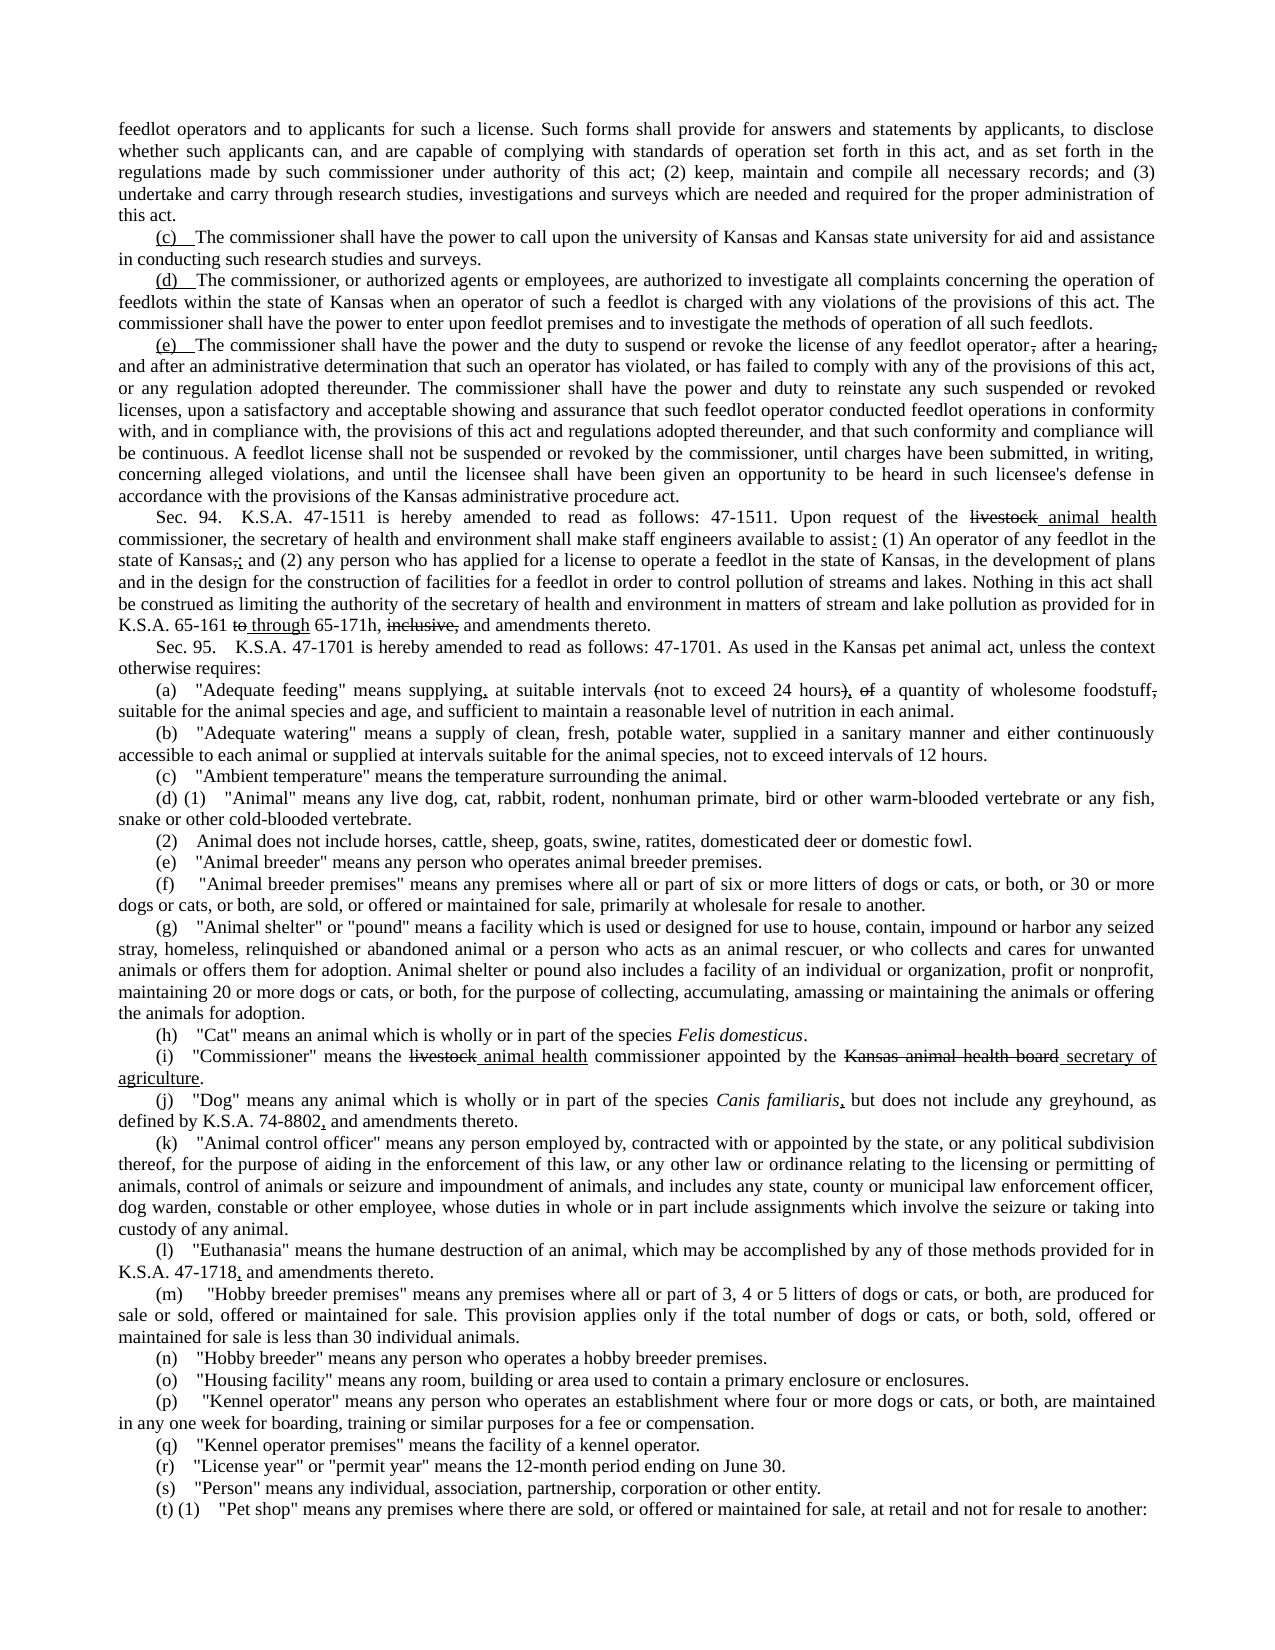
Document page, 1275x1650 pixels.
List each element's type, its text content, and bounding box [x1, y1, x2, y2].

text (f) "Animal breeder premises" means any premises where all or part of six or more litters of dogs or cats, or both, or 30 or more dogs or cats, or both, are sold, or offered or maintained for sale, primarily at wholesale for resale to another. [118, 873, 1157, 916]
text (r) "License year" or "permit year" means the 12-month period ending on June 30. [118, 1455, 1157, 1477]
text (d) The commissioner, or authorized agents or employees, are authorized to investigate all complaints concerning the operation of feedlots within the state of Kansas when an operator of such a feedlot is charged with any violations of the provisions of this act. The commissioner shall have the power to enter upon feedlot premises and to investigate the methods of operation of all such feedlots. [118, 269, 1157, 334]
text (i) "Commissioner" means the livestock animal health commissioner appointed by the Kansas animal health board secretary of agriculture. [118, 1045, 1157, 1088]
text (s) "Person" means any individual, association, partnership, corporation or other entity. [118, 1477, 1157, 1498]
text (e) The commissioner shall have the power and the duty to suspend or revoke the license of any feedlot operator, after a hearing, and after an administrative determination that such an operator has violated, or has failed to comply with any of the provisions of this act, or any regulation adopted thereunder. The commissioner shall have the power and duty to reinstate any such suspended or revoked licenses, upon a satisfactory and acceptable showing and assurance that such feedlot operator conducted feedlot operations in conformity with, and in compliance with, the provisions of this act and regulations adopted thereunder, and that such conformity and compliance will be continuous. A feedlot license shall not be suspended or revoked by the commissioner, until charges have been submitted, in writing, concerning alleged violations, and until the licensee shall have been given an opportunity to be heard in such licensee's defense in accordance with the provisions of the Kansas administrative procedure act. [118, 334, 1157, 506]
text Sec. 95. K.S.A. 47-1701 is hereby amended to read as follows: 47-1701. As used in the Kansas pet animal act, unless the context otherwise requires: [118, 636, 1157, 679]
text (e) "Animal breeder" means any person who operates animal breeder premises. [118, 851, 1157, 873]
text (c) The commissioner shall have the power to call upon the university of Kansas and Kansas state university for aid and assistance in conducting such research studies and surveys. [118, 226, 1157, 269]
text (2) Animal does not include horses, cattle, sheep, goats, swine, ratites, domesticated deer or domestic fowl. [118, 830, 1157, 851]
text (a) "Adequate feeding" means supplying, at suitable intervals (not to exceed 24 hours), of a quantity of wholesome foodstuff, suitable for the animal species and age, and sufficient to maintain a reasonable level of nutrition in each animal. [118, 679, 1157, 722]
text (m) "Hobby breeder premises" means any premises where all or part of 3, 4 or 5 litters of dogs or cats, or both, are produced for sale or sold, offered or maintained for sale. This provision applies only if the total number of dogs or cats, or both, sold, offered or maintained for sale is less than 30 individual animals. [118, 1282, 1157, 1347]
text Sec. 94. K.S.A. 47-1511 is hereby amended to read as follows: 47-1511. Upon request of the livestock animal health commissioner, the secretary of health and environment shall make staff engineers available to assist: (1) An operator of any feedlot in the state of Kansas,; and (2) any person who has applied for a license to operate a feedlot in the state of Kansas, in the development of plans and in the design for the construction of facilities for a feedlot in order to control pollution of streams and lakes. Nothing in this act shall be construed as limiting the authority of the secretary of health and environment in matters of stream and lake pollution as provided for in K.S.A. 65-161 to through 65-171h, inclusive, and amendments thereto. [118, 506, 1157, 636]
text (p) "Kennel operator" means any person who operates an establishment where four or more dogs or cats, or both, are maintained in any one week for boarding, training or similar purposes for a fee or compensation. [118, 1390, 1157, 1433]
text (j) "Dog" means any animal which is wholly or in part of the species Canis familiaris, but does not include any greyhound, as defined by K.S.A. 74-8802, and amendments thereto. [118, 1088, 1157, 1132]
text (b) "Adequate watering" means a supply of clean, fresh, potable water, supplied in a sanitary manner and either continuously accessible to each animal or supplied at intervals suitable for the animal species, not to exceed intervals of 12 hours. [118, 722, 1157, 765]
text (t) (1) "Pet shop" means any premises where there are sold, or offered or maintained for sale, at retail and not for resale to another: [118, 1498, 1157, 1520]
text (q) "Kennel operator premises" means the facility of a kennel operator. [118, 1433, 1157, 1455]
text (l) "Euthanasia" means the humane destruction of an animal, which may be accomplished by any of those methods provided for in K.S.A. 47-1718, and amendments thereto. [118, 1239, 1157, 1282]
text (g) "Animal shelter" or "pound" means a facility which is used or designed for use to house, contain, impound or harbor any seized stray, homeless, relinquished or abandoned animal or a person who acts as an animal rescuer, or who collects and cares for unwanted animals or offers them for adoption. Animal shelter or pound also includes a facility of an individual or organization, profit or nonprofit, maintaining 20 or more dogs or cats, or both, for the purpose of collecting, accumulating, amassing or maintaining the animals or offering the animals for adoption. [118, 916, 1157, 1024]
text (d) (1) "Animal" means any live dog, cat, rabbit, rodent, nonhuman primate, bird or other warm-blooded vertebrate or any fish, snake or other cold-blooded vertebrate. [118, 787, 1157, 830]
text (h) "Cat" means an animal which is wholly or in part of the species Felis domesticus. [118, 1024, 1157, 1045]
text feedlot operators and to applicants for such a license. Such forms shall provide for answers and statements by applicants, to disclose whether such applicants can, and are capable of complying with standards of operation set forth in this act, and as set forth in the regulations made by such commissioner under authority of this act; (2) keep, maintain and compile all necessary records; and (3) undertake and carry through research studies, investigations and surveys which are needed and required for the proper administration of this act. [118, 118, 1157, 226]
text (n) "Hobby breeder" means any person who operates a hobby breeder premises. [118, 1347, 1157, 1369]
text (o) "Housing facility" means any room, building or area used to contain a primary enclosure or enclosures. [118, 1369, 1157, 1390]
text (k) "Animal control officer" means any person employed by, contracted with or appointed by the state, or any political subdivision thereof, for the purpose of aiding in the enforcement of this law, or any other law or ordinance relating to the licensing or permitting of animals, control of animals or seizure and impoundment of animals, and includes any state, county or municipal law enforcement officer, dog warden, constable or other employee, whose duties in whole or in part include assignments which involve the seizure or taking into custody of any animal. [118, 1132, 1157, 1239]
text (c) "Ambient temperature" means the temperature surrounding the animal. [118, 765, 1157, 787]
